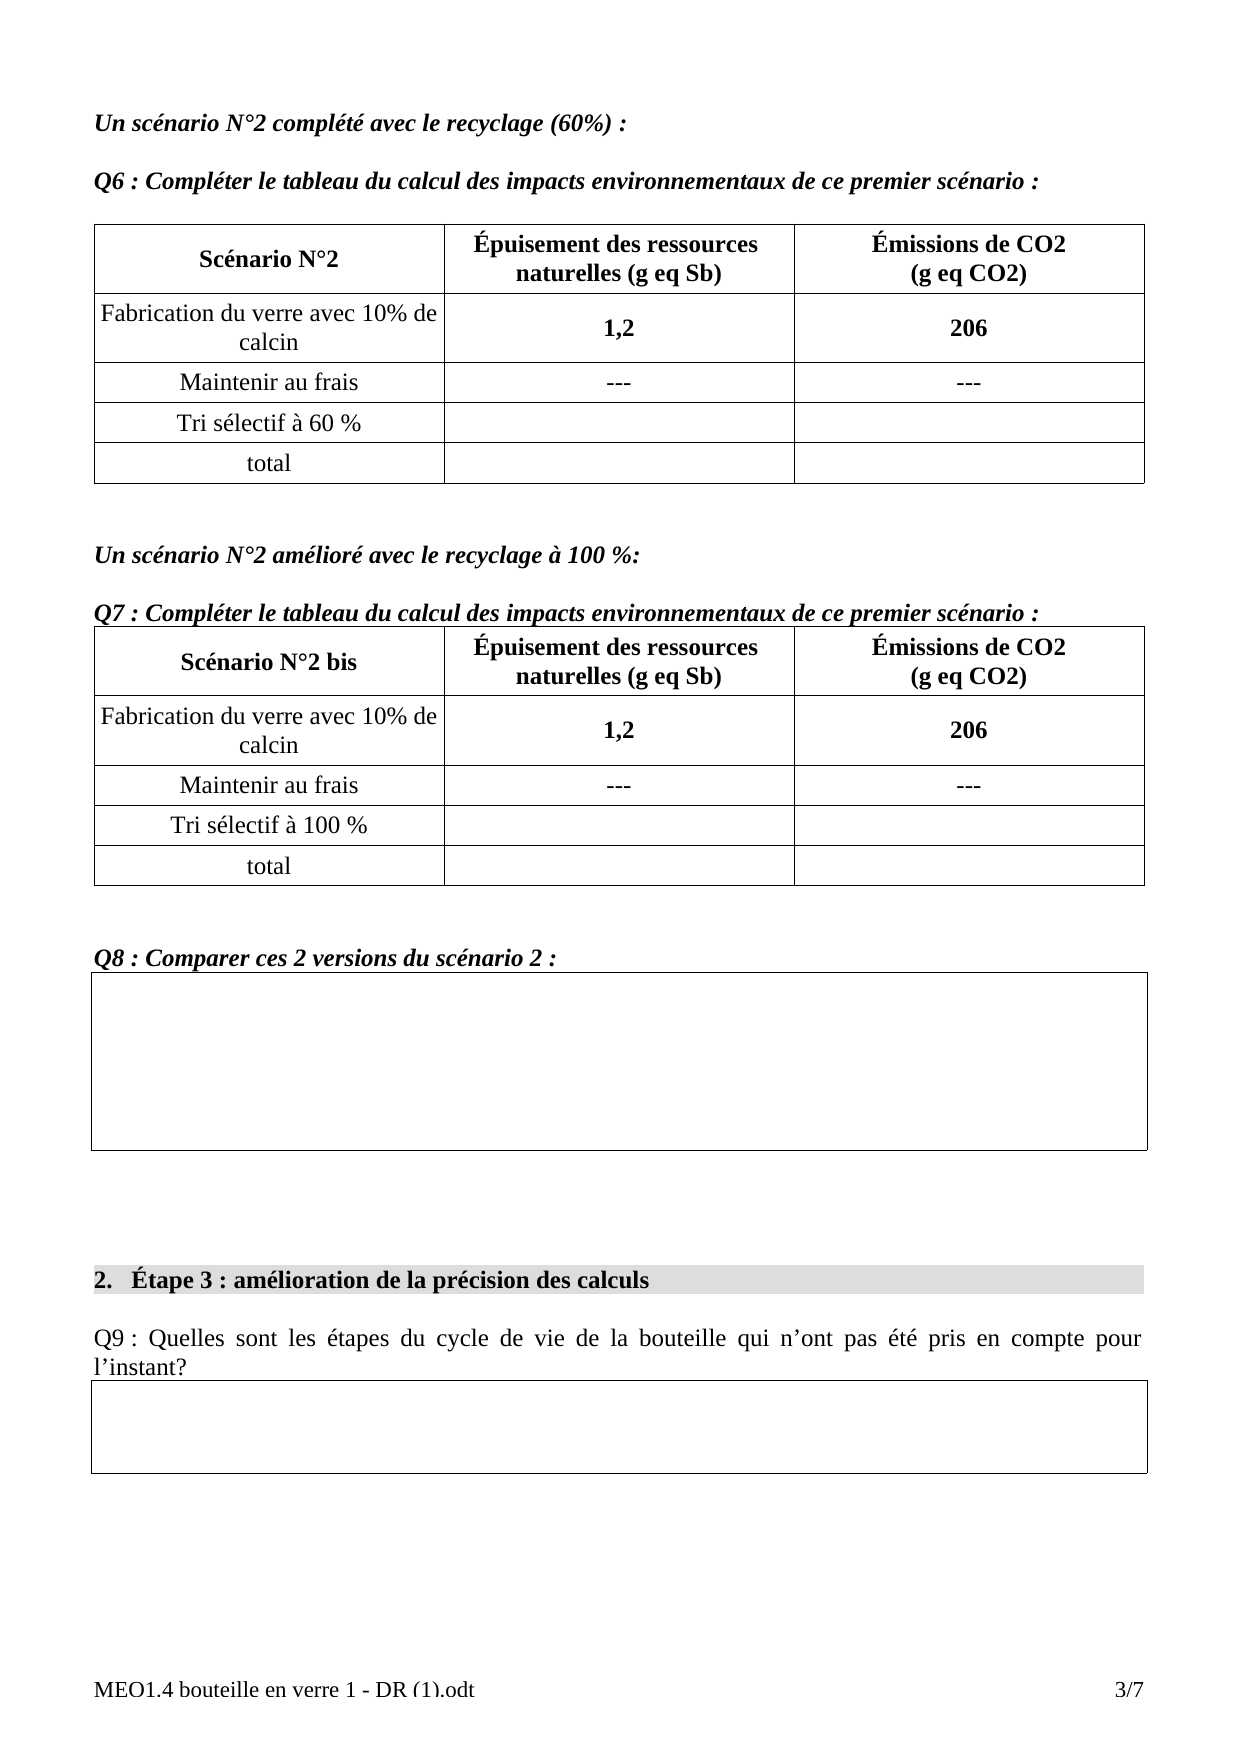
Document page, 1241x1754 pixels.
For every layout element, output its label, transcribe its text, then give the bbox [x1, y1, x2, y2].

table_header Émissions de CO2 (g eq CO2) [795, 627, 1144, 695]
table_cell [795, 443, 1144, 482]
table_cell Maintenir au frais [95, 363, 444, 402]
table_cell Maintenir au frais [95, 766, 444, 805]
text Un scénario N°2 complété avec le recyclage (60%) : [94, 108, 1144, 137]
table_header Épuisement des ressources naturelles (g eq Sb) [445, 627, 794, 695]
table_cell [795, 403, 1144, 442]
table_cell Fabrication du verre avec 10% de calcin [95, 696, 444, 764]
table_cell total [95, 443, 444, 482]
text Q8 : Comparer ces 2 versions du scénario 2 : [94, 943, 1144, 972]
table_cell [445, 846, 794, 885]
text Q6 : Compléter le tableau du calcul des impacts environnementaux de ce premier scénario : [94, 166, 1144, 195]
table_cell [795, 846, 1144, 885]
table_cell Fabrication du verre avec 10% de calcin [95, 294, 444, 362]
table_cell [445, 403, 794, 442]
table_header Scénario N°2 bis [95, 627, 444, 695]
table_cell 206 [795, 294, 1144, 362]
table_cell 1,2 [445, 294, 794, 362]
table_cell --- [795, 766, 1144, 805]
list Étape 3 : amélioration de la précision des calculs [94, 1265, 1144, 1294]
table_cell --- [445, 766, 794, 805]
table_header Scénario N°2 [95, 225, 444, 292]
table_cell [795, 806, 1144, 845]
table_header Épuisement des ressources naturelles (g eq Sb) [445, 225, 794, 292]
table_cell --- [795, 363, 1144, 402]
table_cell total [95, 846, 444, 885]
text Un scénario N°2 amélioré avec le recyclage à 100 %: [94, 540, 1144, 569]
table_cell Tri sélectif à 100 % [95, 806, 444, 845]
table_cell [445, 443, 794, 482]
table_cell [445, 806, 794, 845]
table_cell --- [445, 363, 794, 402]
table_header Émissions de CO2 (g eq CO2) [795, 225, 1144, 292]
table_cell 206 [795, 696, 1144, 764]
table_cell 1,2 [445, 696, 794, 764]
text Q7 : Compléter le tableau du calcul des impacts environnementaux de ce premier scénario : [94, 598, 1144, 626]
text Q9 : Quelles sont les étapes du cycle de vie de la bouteille qui n’ont pas été pris en compte pour l’instant? [94, 1323, 1144, 1380]
table_cell Tri sélectif à 60 % [95, 403, 444, 442]
